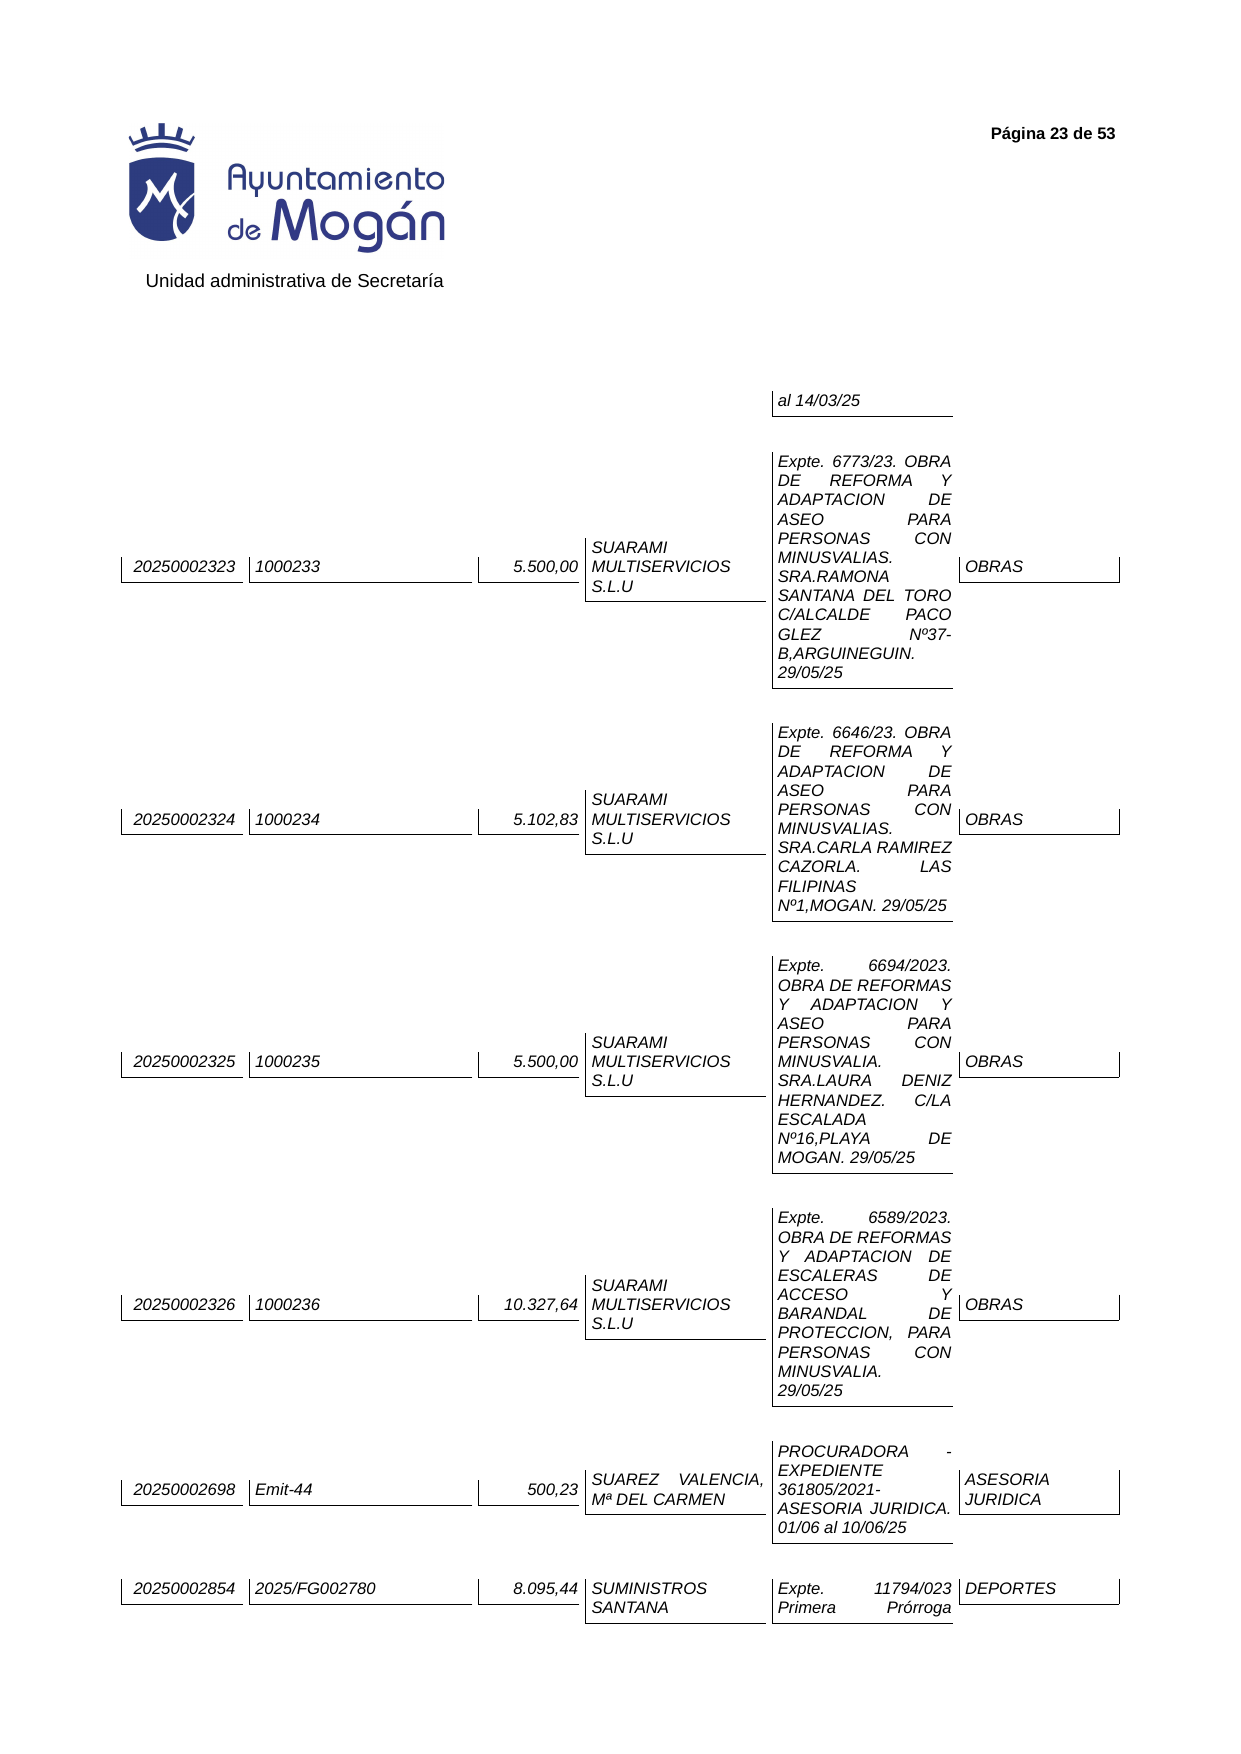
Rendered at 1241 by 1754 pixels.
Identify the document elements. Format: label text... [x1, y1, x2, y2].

table_cell 1000235 [246, 953, 475, 1205]
table_cell Expte. 11794/023 Primera Prórroga [769, 1576, 956, 1626]
table_cell 5.500,00 [475, 449, 582, 720]
table_cell SUARAMI MULTISERVICIOS S.L.U [583, 720, 769, 953]
table_cell 10.327,64 [475, 1205, 582, 1438]
table_cell OBRAS [956, 720, 1122, 953]
table_cell al 14/03/25 [769, 388, 956, 449]
table_cell 1000236 [246, 1205, 475, 1438]
table_cell 20250002325 [118, 953, 246, 1205]
table_cell ASESORIA JURIDICA [956, 1439, 1122, 1576]
table_cell [475, 388, 582, 449]
table_cell [583, 388, 769, 449]
table_cell 5.500,00 [475, 953, 582, 1205]
table_cell 1000234 [246, 720, 475, 953]
table_cell 20250002324 [118, 720, 246, 953]
table_cell 20250002854 [118, 1576, 246, 1626]
table_cell PROCURADORA - EXPEDIENTE 361805/2021-ASESORIA JURIDICA. 01/06 al 10/06/25 [769, 1439, 956, 1576]
picture [128, 123, 445, 259]
table_cell SUAREZ VALENCIA, Mª DEL CARMEN [583, 1439, 769, 1576]
table_cell SUARAMI MULTISERVICIOS S.L.U [583, 449, 769, 720]
table_cell [118, 388, 246, 449]
table_cell OBRAS [956, 953, 1122, 1205]
table_cell Expte. 6694/2023. OBRA DE REFORMAS Y ADAPTACION Y ASEO PARA PERSONAS CON MINUSVALIA. SRA.LAURA DENIZ HERNANDEZ. C/LA ESCALADA Nº16,PLAYA DE MOGAN. 29/05/25 [769, 953, 956, 1205]
table_cell 2025/FG002780 [246, 1576, 475, 1626]
table_cell SUARAMI MULTISERVICIOS S.L.U [583, 1205, 769, 1438]
table_cell 8.095,44 [475, 1576, 582, 1626]
table_cell 5.102,83 [475, 720, 582, 953]
table_cell OBRAS [956, 1205, 1122, 1438]
table_cell Expte. 6589/2023. OBRA DE REFORMAS Y ADAPTACION DE ESCALERAS DE ACCESO Y BARANDAL DE PROTECCION, PARA PERSONAS CON MINUSVALIA. 29/05/25 [769, 1205, 956, 1438]
table_cell SUMINISTROS SANTANA [583, 1576, 769, 1626]
table_cell SUARAMI MULTISERVICIOS S.L.U [583, 953, 769, 1205]
table_cell DEPORTES [956, 1576, 1122, 1626]
table_cell Emit-44 [246, 1439, 475, 1576]
table_cell 20250002326 [118, 1205, 246, 1438]
table_cell [246, 388, 475, 449]
table_cell [956, 388, 1122, 449]
table_cell Expte. 6646/23. OBRA DE REFORMA Y ADAPTACION DE ASEO PARA PERSONAS CON MINUSVALIAS. SRA.CARLA RAMIREZ CAZORLA. LAS FILIPINAS Nº1,MOGAN. 29/05/25 [769, 720, 956, 953]
table_cell Expte. 6773/23. OBRA DE REFORMA Y ADAPTACION DE ASEO PARA PERSONAS CON MINUSVALIAS. SRA.RAMONA SANTANA DEL TORO C/ALCALDE PACO GLEZ Nº37-B,ARGUINEGUIN. 29/05/25 [769, 449, 956, 720]
table_cell OBRAS [956, 449, 1122, 720]
table_cell 500,23 [475, 1439, 582, 1576]
table_cell 20250002323 [118, 449, 246, 720]
table_cell 1000233 [246, 449, 475, 720]
table_cell 20250002698 [118, 1439, 246, 1576]
